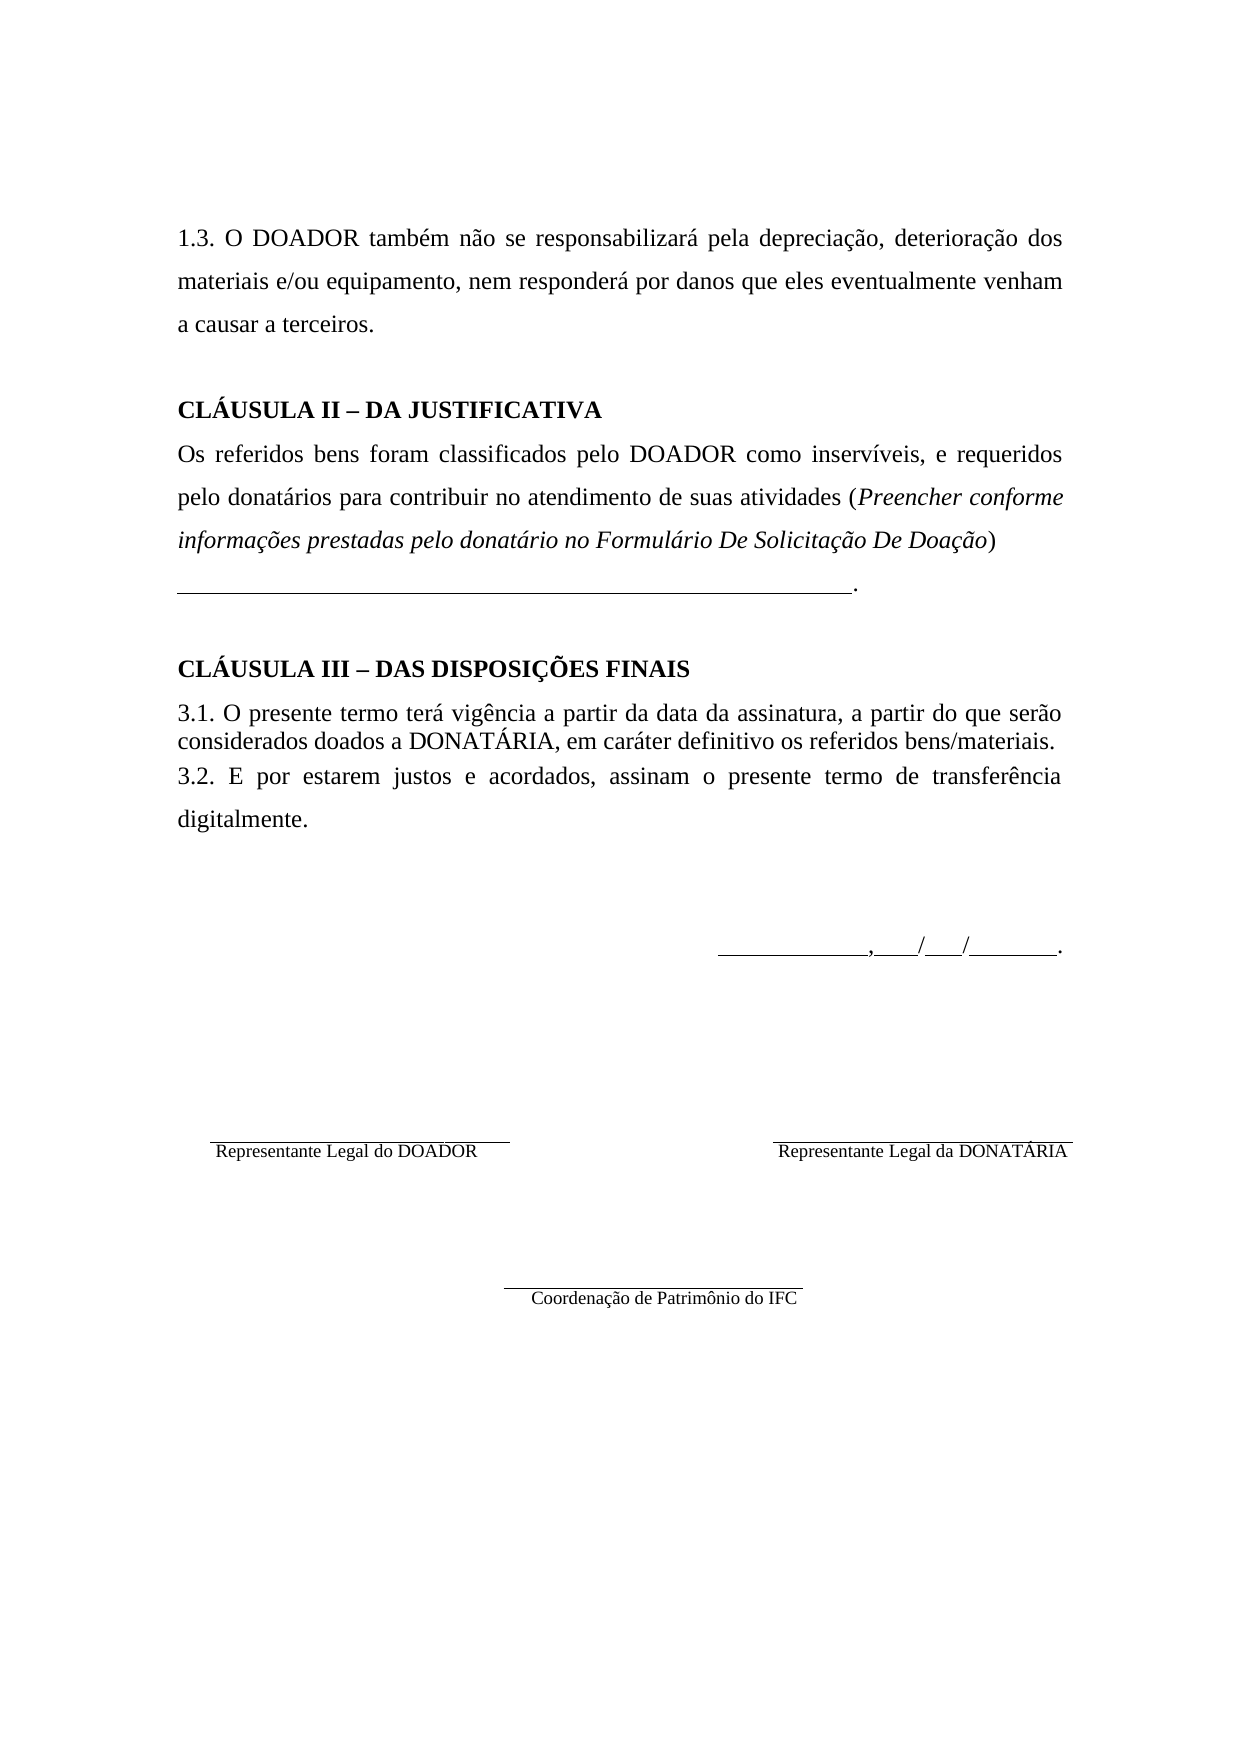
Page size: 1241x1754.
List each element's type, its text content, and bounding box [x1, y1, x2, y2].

text Representante Legal do DOADOR Representante Legal da DONATÁRIA [131, 1137, 1151, 1161]
list O DOADOR também não se responsabilizará pela depreciação, deterioração dos materiais e/ou equipamento, nem responderá por danos que eles eventualmente venham a causar a terceiros. [177, 223, 1063, 338]
text Os referidos bens foram classificados pelo DOADOR como inservíveis, e requeridos pelo donatários para contribuir no atendimento de suas atividades (Preencher conforme informações prestadas pelo donatário no Formulário De Solicitação De Doação) [177, 439, 1063, 554]
list O presente termo terá vigência a partir da data da assinatura, a partir do que serão considerados doados a DONATÁRIA, em caráter definitivo os referidos bens/materiais. [177, 698, 1063, 755]
subtitle CLÁUSULA II – DA JUSTIFICATIVA [177, 396, 1151, 424]
list E por estarem justos e acordados, assinam o presente termo de transferência digitalmente. [177, 761, 1063, 833]
subtitle CLÁUSULA III – DAS DISPOSIÇÕES FINAIS [177, 654, 1151, 683]
text , / / . [718, 930, 1151, 959]
text . [177, 568, 1151, 597]
text Coordenação de Patrimônio do IFC [218, 1284, 1110, 1308]
